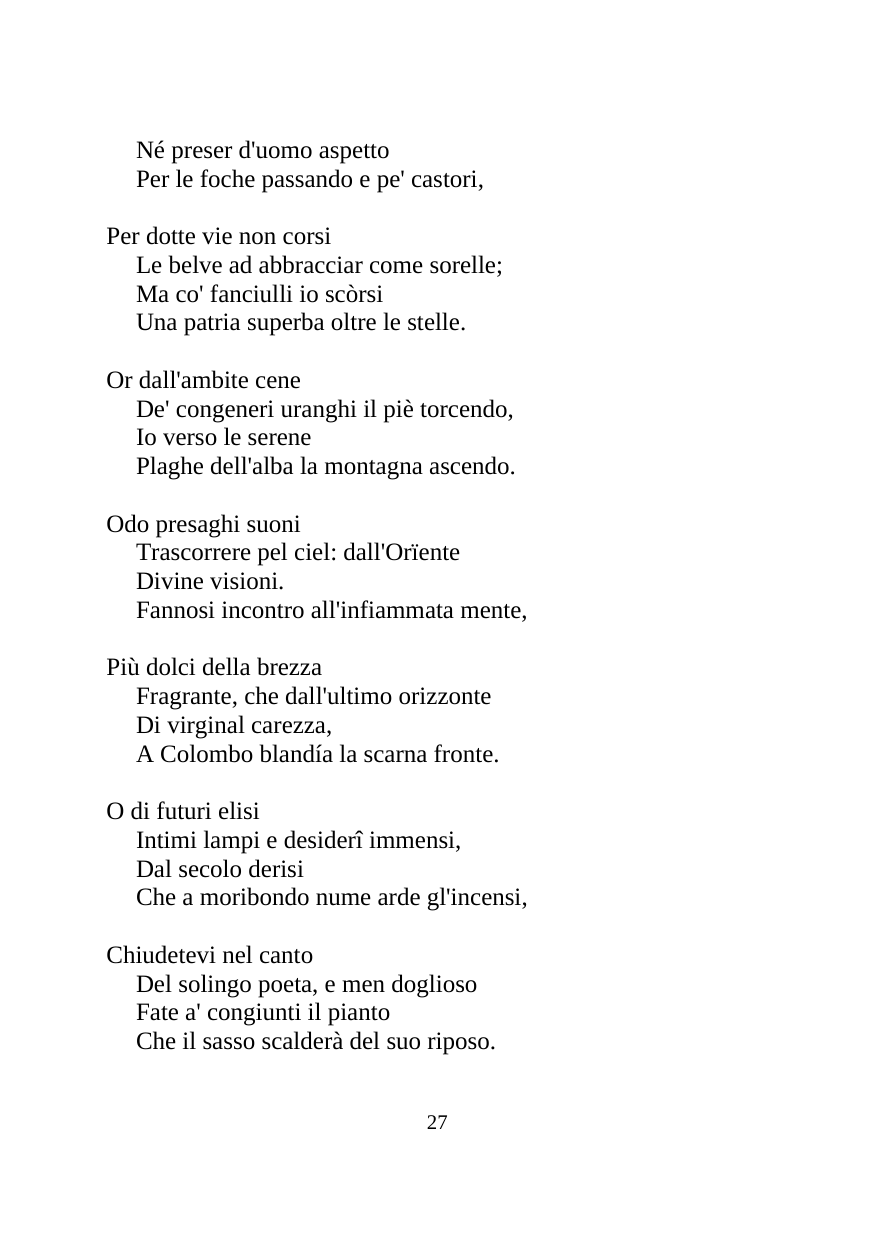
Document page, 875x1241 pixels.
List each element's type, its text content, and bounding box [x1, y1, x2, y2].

text Fragrante, che dall'ultimo orizzonte [106, 681, 768, 710]
text Or dall'ambite cene [106, 365, 768, 394]
text Dal secolo derisi [106, 854, 768, 882]
text Fate a' congiunti il pianto [106, 997, 768, 1026]
text A Colombo blandía la scarna fronte. [106, 739, 768, 767]
text Una patria superba oltre le stelle. [106, 307, 768, 336]
text De' congeneri uranghi il piè torcendo, [106, 394, 768, 422]
text Per dotte vie non corsi [106, 221, 768, 250]
text O di futuri elisi [106, 796, 768, 825]
text Le belve ad abbracciar come sorelle; [106, 250, 768, 279]
text Che il sasso scalderà del suo riposo. [106, 1026, 768, 1055]
text Del solingo poeta, e men doglioso [106, 969, 768, 997]
text Per le foche passando e pe' castori, [106, 164, 768, 192]
text Né preser d'uomo aspetto [106, 135, 768, 164]
text Intimi lampi e desiderî immensi, [106, 825, 768, 854]
text Che a moribondo nume arde gl'incensi, [106, 882, 768, 911]
text Divine visioni. [106, 566, 768, 595]
text Fannosi incontro all'infiammata mente, [106, 595, 768, 624]
text Più dolci della brezza [106, 652, 768, 681]
text Io verso le serene [106, 422, 768, 451]
text Plaghe dell'alba la montagna ascendo. [106, 451, 768, 480]
text Odo presaghi suoni [106, 509, 768, 537]
text Trascorrere pel ciel: dall'Orïente [106, 537, 768, 566]
text Di virginal carezza, [106, 710, 768, 739]
text Chiudetevi nel canto [106, 940, 768, 969]
text Ma co' fanciulli io scòrsi [106, 279, 768, 307]
